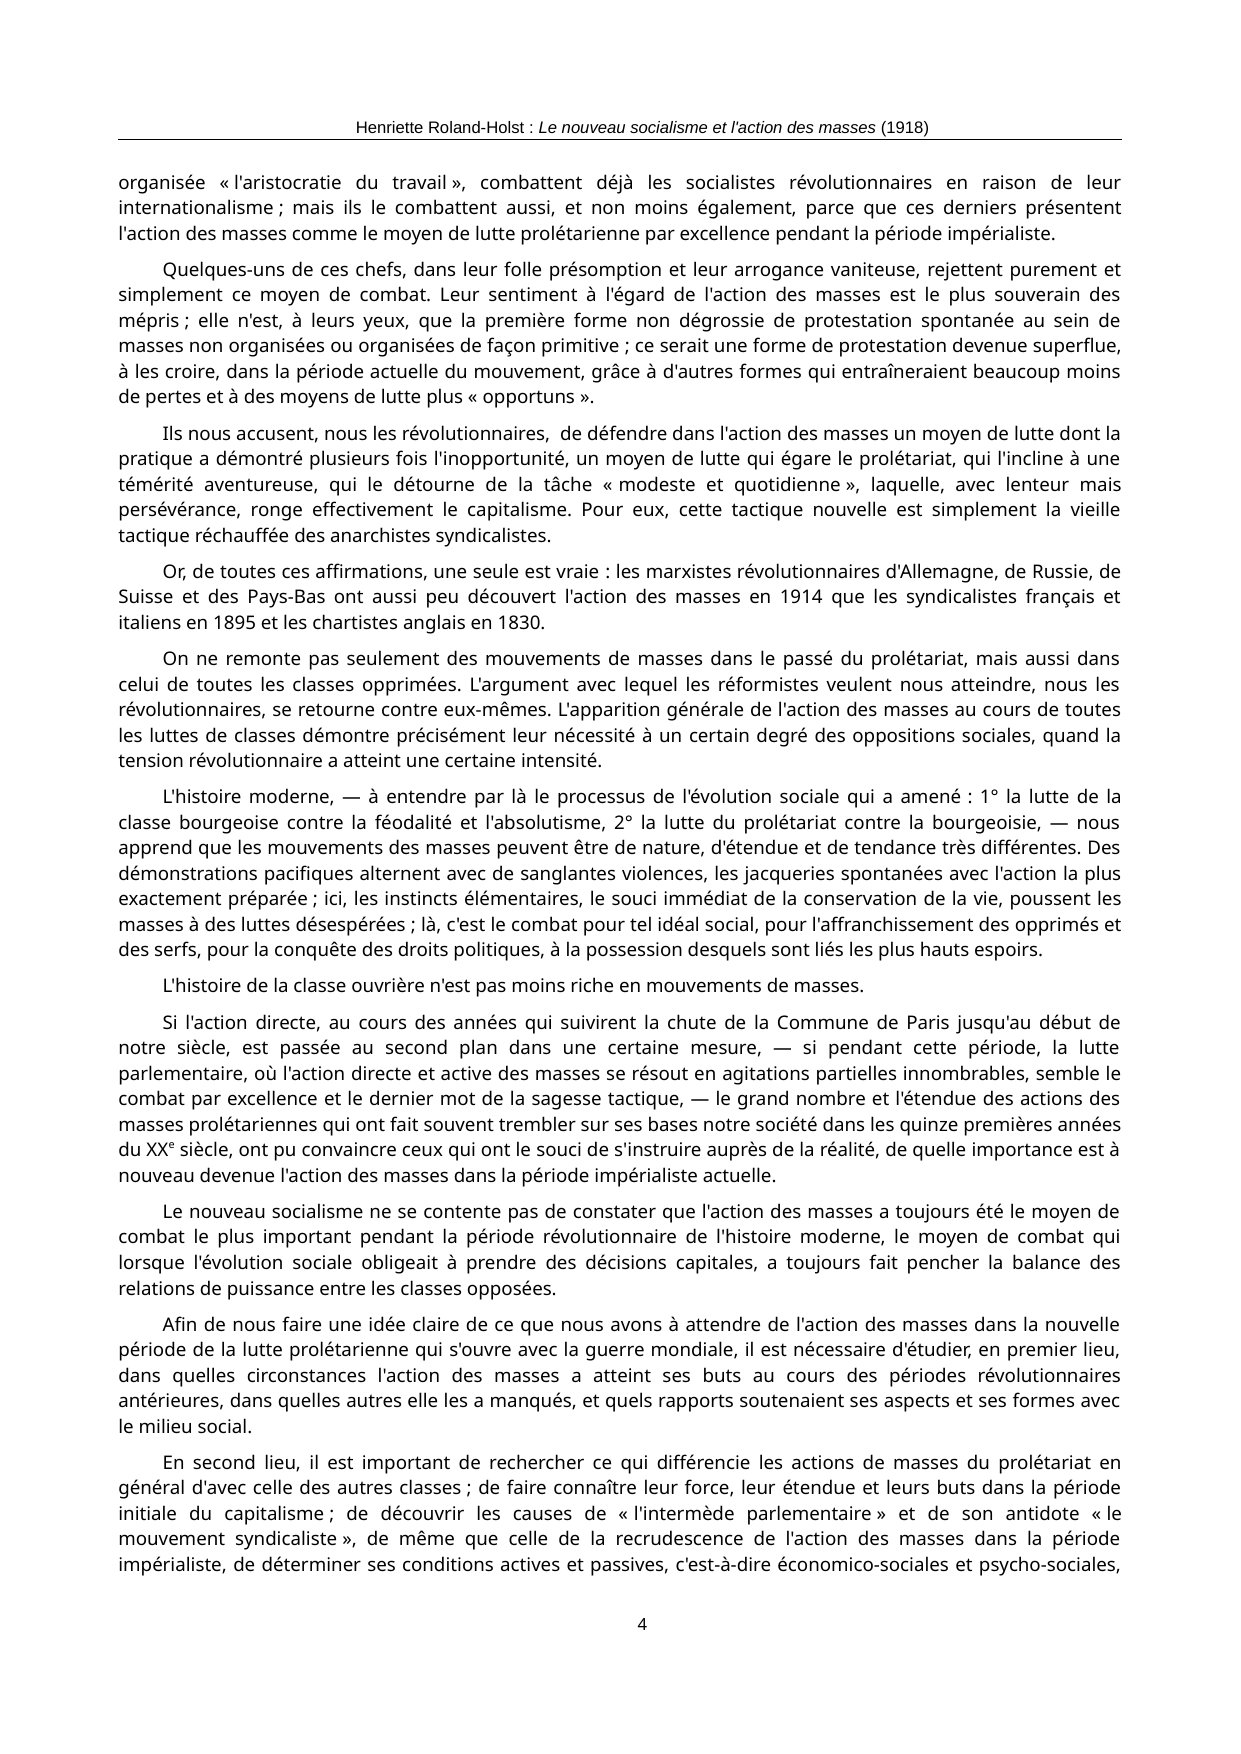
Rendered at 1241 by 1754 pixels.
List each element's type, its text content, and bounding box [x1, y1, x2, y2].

text organisée « l'aristocratie du travail », combattent déjà les socialistes révolutionnaires en raison de leur internationalisme ; mais ils le combattent aussi, et non moins également, parce que ces derniers présentent l'action des masses comme le moyen de lutte prolétarienne par excellence pendant la période impérialiste. [118, 169, 1122, 246]
text L'histoire moderne, — à entendre par là le processus de l'évolution sociale qui a amené : 1° la lutte de la classe bourgeoise contre la féodalité et l'absolutisme, 2° la lutte du prolétariat contre la bourgeoisie, — nous apprend que les mouvements des masses peuvent être de nature, d'étendue et de tendance très différentes. Des démonstrations pacifiques alternent avec de sanglantes violences, les jacqueries spontanées avec l'action la plus exactement préparée ; ici, les instincts élémentaires, le souci immédiat de la conservation de la vie, poussent les masses à des luttes désespérées ; là, c'est le combat pour tel idéal social, pour l'affranchissement des opprimés et des serfs, pour la conquête des droits politiques, à la possession desquels sont liés les plus hauts espoirs. [118, 783, 1122, 962]
text L'histoire de la classe ouvrière n'est pas moins riche en mouvements de masses. [118, 973, 1122, 998]
text Le nouveau socialisme ne se contente pas de constater que l'action des masses a toujours été le moyen de combat le plus important pendant la période révolutionnaire de l'histoire moderne, le moyen de combat qui lorsque l'évolution sociale obligeait à prendre des décisions capitales, a toujours fait pencher la balance des relations de puissance entre les classes opposées. [118, 1198, 1122, 1300]
text Si l'action directe, au cours des années qui suivirent la chute de la Commune de Paris jusqu'au début de notre siècle, est passée au second plan dans une certaine mesure, — si pendant cette période, la lutte parlementaire, où l'action directe et active des masses se résout en agitations partielles innombrables, semble le combat par excellence et le dernier mot de la sagesse tactique, — le grand nombre et l'étendue des actions des masses prolétariennes qui ont fait souvent trembler sur ses bases notre société dans les quinze premières années du XXe siècle, ont pu convaincre ceux qui ont le souci de s'instruire auprès de la réalité, de quelle importance est à nouveau devenue l'action des masses dans la période impérialiste actuelle. [118, 1009, 1122, 1188]
text Ils nous accusent, nous les révolutionnaires, de défendre dans l'action des masses un moyen de lutte dont la pratique a démontré plusieurs fois l'inopportunité, un moyen de lutte qui égare le prolétariat, qui l'incline à une témérité aventureuse, qui le détourne de la tâche « modeste et quotidienne », laquelle, avec lenteur mais persévérance, ronge effectivement le capitalisme. Pour eux, cette tactique nouvelle est simplement la vieille tactique réchauffée des anarchistes syndicalistes. [118, 420, 1122, 547]
text Afin de nous faire une idée claire de ce que nous avons à attendre de l'action des masses dans la nouvelle période de la lutte prolétarienne qui s'ouvre avec la guerre mondiale, il est nécessaire d'étudier, en premier lieu, dans quelles circonstances l'action des masses a atteint ses buts au cours des périodes révolutionnaires antérieures, dans quelles autres elle les a manqués, et quels rapports soutenaient ses aspects et ses formes avec le milieu social. [118, 1311, 1122, 1438]
text Quelques-uns de ces chefs, dans leur folle présomption et leur arrogance vaniteuse, rejettent purement et simplement ce moyen de combat. Leur sentiment à l'égard de l'action des masses est le plus souverain des mépris ; elle n'est, à leurs yeux, que la première forme non dégrossie de protestation spontanée au sein de masses non organisées ou organisées de façon primitive ; ce serait une forme de protestation devenue superflue, à les croire, dans la période actuelle du mouvement, grâce à d'autres formes qui entraîneraient beaucoup moins de pertes et à des moyens de lutte plus « opportuns ». [118, 256, 1122, 409]
text En second lieu, il est important de rechercher ce qui différencie les actions de masses du prolétariat en général d'avec celle des autres classes ; de faire connaître leur force, leur étendue et leurs buts dans la période initiale du capitalisme ; de découvrir les causes de « l'intermède parlementaire » et de son antidote « le mouvement syndicaliste », de même que celle de la recrudescence de l'action des masses dans la période impérialiste, de déterminer ses conditions actives et passives, c'est-à-dire économico-sociales et psycho-sociales, [118, 1449, 1122, 1577]
text Or, de toutes ces affirmations, une seule est vraie : les marxistes révolutionnaires d'Allemagne, de Russie, de Suisse et des Pays-Bas ont aussi peu découvert l'action des masses en 1914 que les syndicalistes français et italiens en 1895 et les chartistes anglais en 1830. [118, 558, 1122, 635]
text On ne remonte pas seulement des mouvements de masses dans le passé du prolétariat, mais aussi dans celui de toutes les classes opprimées. L'argument avec lequel les réformistes veulent nous atteindre, nous les révolutionnaires, se retourne contre eux-mêmes. L'apparition générale de l'action des masses au cours de toutes les luttes de classes démontre précisément leur nécessité à un certain degré des oppositions sociales, quand la tension révolutionnaire a atteint une certaine intensité. [118, 645, 1122, 773]
